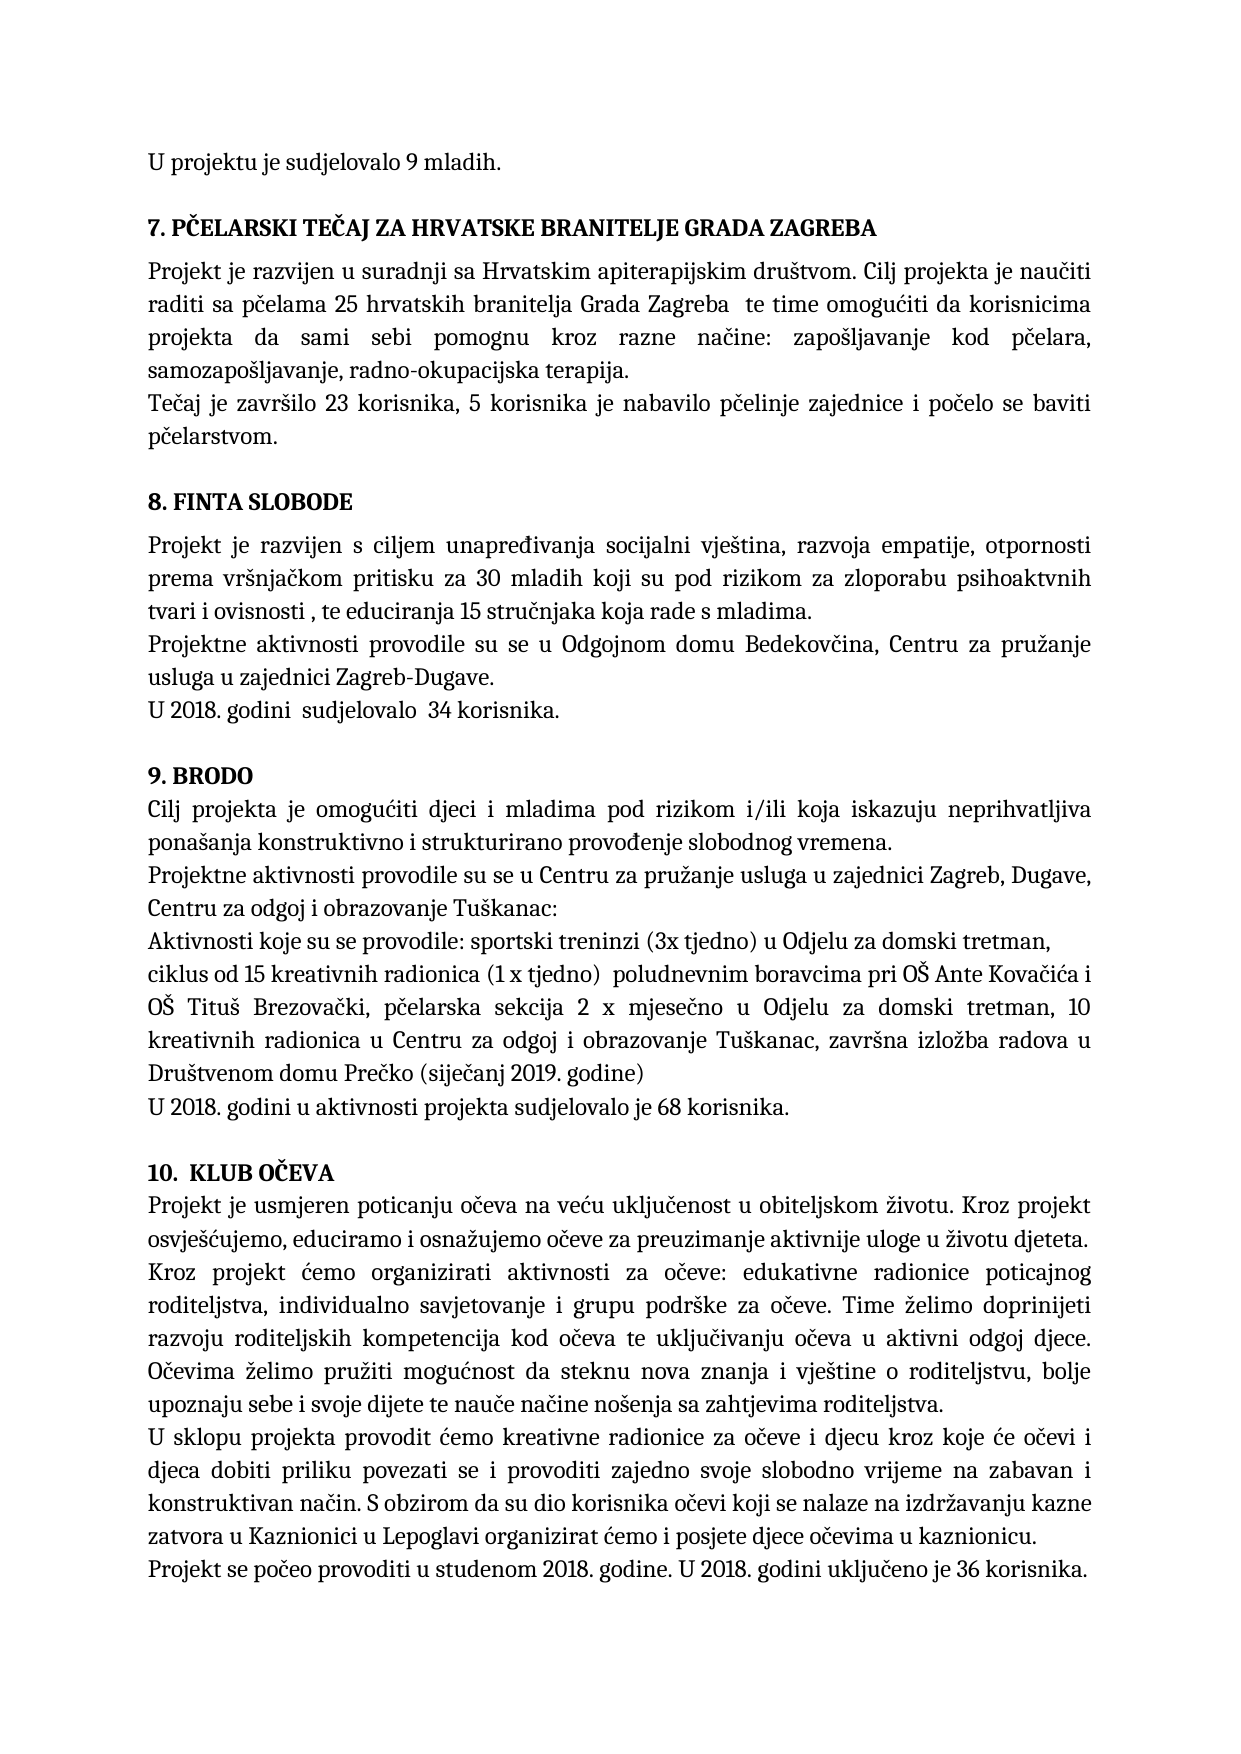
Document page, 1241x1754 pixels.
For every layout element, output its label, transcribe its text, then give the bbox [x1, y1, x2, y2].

text U 2018. godini sudjelovalo 34 korisnika. [148, 696, 1093, 725]
text 10. KLUB OČEVA [148, 1158, 1093, 1187]
text Aktivnosti koje su se provodile: sportski treninzi (3x tjedno) u Odjelu za domski tretman, [148, 927, 1093, 956]
text 9. BRODO [148, 762, 1093, 791]
text Projekt je usmjeren poticanju očeva na veću uključenost u obiteljskom životu. Kroz projekt osvješćujemo, educiramo i osnažujemo očeve za preuzimanje aktivnije uloge u životu djeteta. [148, 1191, 1093, 1253]
text 7. PČELARSKI TEČAJ ZA HRVATSKE BRANITELJE GRADA ZAGREBA [148, 214, 1093, 242]
text Projektne aktivnosti provodile su se u Centru za pružanje usluga u zajednici Zagreb, Dugave, Centru za odgoj i obrazovanje Tuškanac: [148, 861, 1093, 923]
text U projektu je sudjelovalo 9 mladih. [148, 148, 1093, 176]
text 8. FINTA SLOBODE [148, 488, 1093, 517]
text U sklopu projekta provodit ćemo kreativne radionice za očeve i djecu kroz koje će očevi i djeca dobiti priliku povezati se i provoditi zajedno svoje slobodno vrijeme na zabavan i konstruktivan način. S obzirom da su dio korisnika očevi koji se nalaze na izdržavanju kazne zatvora u Kaznionici u Lepoglavi organizirat ćemo i posjete djece očevima u kaznionicu. [148, 1423, 1093, 1550]
text ciklus od 15 kreativnih radionica (1 x tjedno) poludnevnim boravcima pri OŠ Ante Kovačića i OŠ Tituš Brezovački, pčelarska sekcija 2 x mjesečno u Odjelu za domski tretman, 10 kreativnih radionica u Centru za odgoj i obrazovanje Tuškanac, završna izložba radova u Društvenom domu Prečko (siječanj 2019. godine) [148, 960, 1093, 1088]
text Projekt je razvijen u suradnji sa Hrvatskim apiterapijskim društvom. Cilj projekta je naučiti raditi sa pčelama 25 hrvatskih branitelja Grada Zagreba te time omogućiti da korisnicima projekta da sami sebi pomognu kroz razne načine: zapošljavanje kod pčelara, samozapošljavanje, radno-okupacijska terapija. [148, 257, 1093, 384]
text Projekt je razvijen s ciljem unapređivanja socijalni vještina, razvoja empatije, otpornosti prema vršnjačkom pritisku za 30 mladih koji su pod rizikom za zloporabu psihoaktvnih tvari i ovisnosti , te educiranja 15 stručnjaka koja rade s mladima. [148, 531, 1093, 626]
text Projekt se počeo provoditi u studenom 2018. godine. U 2018. godini uključeno je 36 korisnika. [148, 1555, 1093, 1583]
text Cilj projekta je omogućiti djeci i mladima pod rizikom i/ili koja iskazuju neprihvatljiva ponašanja konstruktivno i strukturirano provođenje slobodnog vremena. [148, 795, 1093, 857]
text Projektne aktivnosti provodile su se u Odgojnom domu Bedekovčina, Centru za pružanje usluga u zajednici Zagreb-Dugave. [148, 630, 1093, 692]
text Kroz projekt ćemo organizirati aktivnosti za očeve: edukativne radionice poticajnog roditeljstva, individualno savjetovanje i grupu podrške za očeve. Time želimo doprinijeti razvoju roditeljskih kompetencija kod očeva te uključivanju očeva u aktivni odgoj djece. Očevima želimo pružiti mogućnost da steknu nova znanja i vještine o roditeljstvu, bolje upoznaju sebe i svoje dijete te nauče načine nošenja sa zahtjevima roditeljstva. [148, 1257, 1093, 1418]
text U 2018. godini u aktivnosti projekta sudjelovalo je 68 korisnika. [148, 1092, 1093, 1121]
text Tečaj je završilo 23 korisnika, 5 korisnika je nabavilo pčelinje zajednice i počelo se baviti pčelarstvom. [148, 389, 1093, 451]
